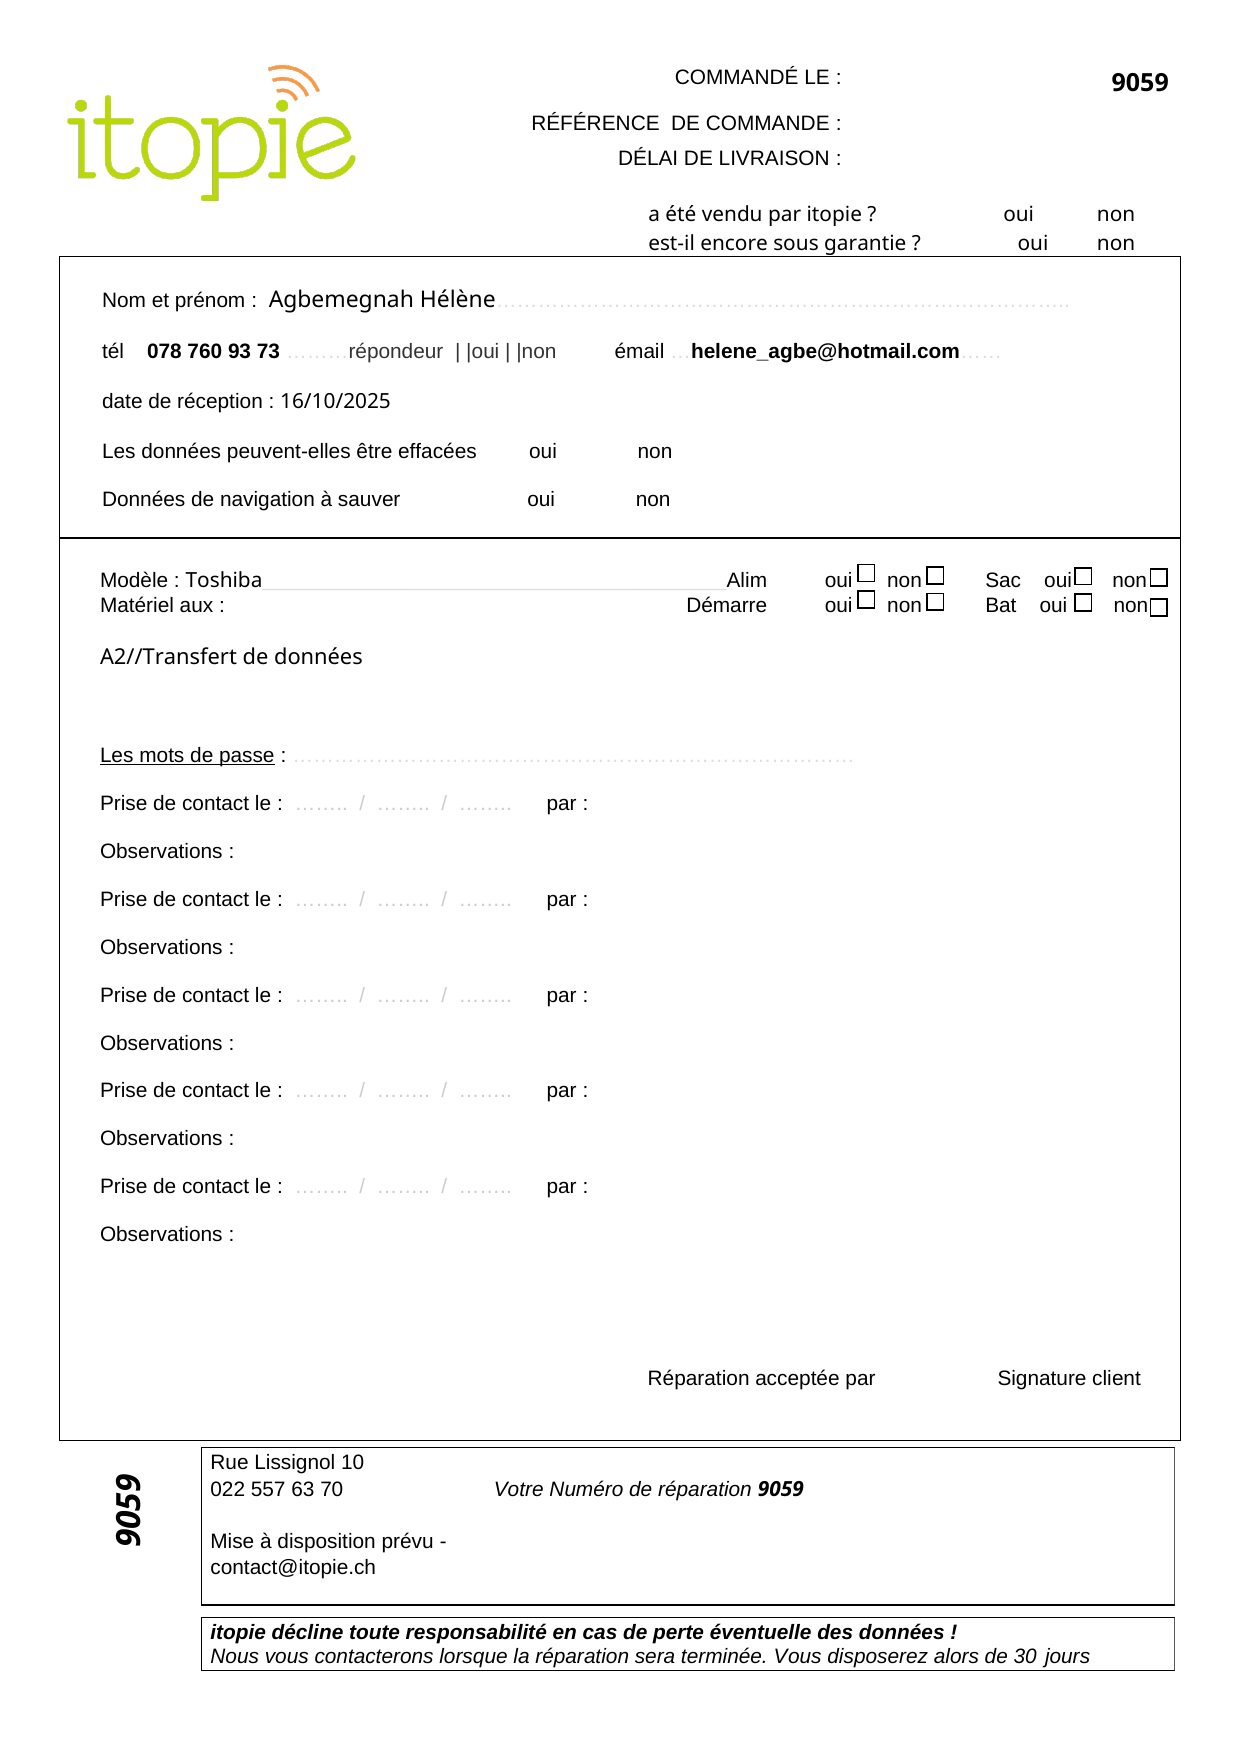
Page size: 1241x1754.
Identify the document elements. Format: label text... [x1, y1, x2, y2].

text Prise de contact le : …….. / …….. / …….. par : [60, 1171, 1180, 1198]
text Observations : [60, 1123, 1180, 1150]
text Les données peuvent-elles être effacées oui non [60, 436, 1180, 463]
table_header COMMANDÉ LE : [490, 59, 847, 104]
picture [67, 65, 356, 201]
table_cell itopie décline toute responsabilité en cas de perte éventuelle des données ! Nous vous contacterons lorsque la réparation sera terminée. Vous disposerez alors de 30 jours [195, 1611, 1180, 1677]
text Observations : [60, 931, 1180, 958]
text Prise de contact le : …….. / …….. / …….. par : [60, 979, 1180, 1006]
text Prise de contact le : …….. / …….. / …….. par : [60, 883, 1180, 911]
text tél 078 760 93 73 ………répondeur | |oui | |non émail …helene_agbe@hotmail.com…… [60, 335, 1180, 362]
text Les mots de passe : ……………………………………………………………………… [60, 740, 1180, 767]
table_cell [847, 105, 1180, 140]
text Modèle : Toshiba Alim oui non Sac oui non [948, 562, 1180, 590]
text Modèle : Toshiba Alim oui non Sac oui non [879, 562, 925, 590]
text Nom et prénom : Agbemegnah Hélène……………………………………………………………………….. [60, 280, 1180, 314]
text A2//Transfert de données [60, 638, 1180, 671]
table_cell [847, 140, 1180, 175]
table_cell DÉLAI DE LIVRAISON : [490, 140, 847, 175]
table_header 9059 [847, 59, 1180, 104]
table_header 9059 [59, 1441, 195, 1677]
text Prise de contact le : …….. / …….. / …….. par : [60, 1075, 1180, 1102]
text Observations : [60, 1219, 1180, 1246]
text Prise de contact le : …….. / …….. / …….. par : [60, 788, 1180, 815]
text Observations : [60, 1027, 1180, 1054]
text Réparation acceptée par Signature client [60, 1363, 1180, 1390]
text a été vendu par itopie ? oui non [59, 199, 1181, 228]
text date de réception : 16/10/2025 [60, 383, 1180, 415]
text Observations : [60, 836, 1180, 863]
table_header Rue Lissignol 10 022 557 63 70 Votre Numéro de réparation 9059 Mise à disposition prévu - contact@itopie.ch [195, 1441, 1180, 1611]
table_cell RÉFÉRENCE DE COMMANDE : [490, 105, 847, 140]
text est-il encore sous garantie ? oui non [59, 228, 1181, 256]
text Matériel aux : Démarre oui non Bat oui non [60, 590, 1180, 617]
text Données de navigation à sauver oui non [60, 484, 1180, 511]
text Modèle : Toshiba Alim oui non Sac oui non [60, 562, 856, 590]
